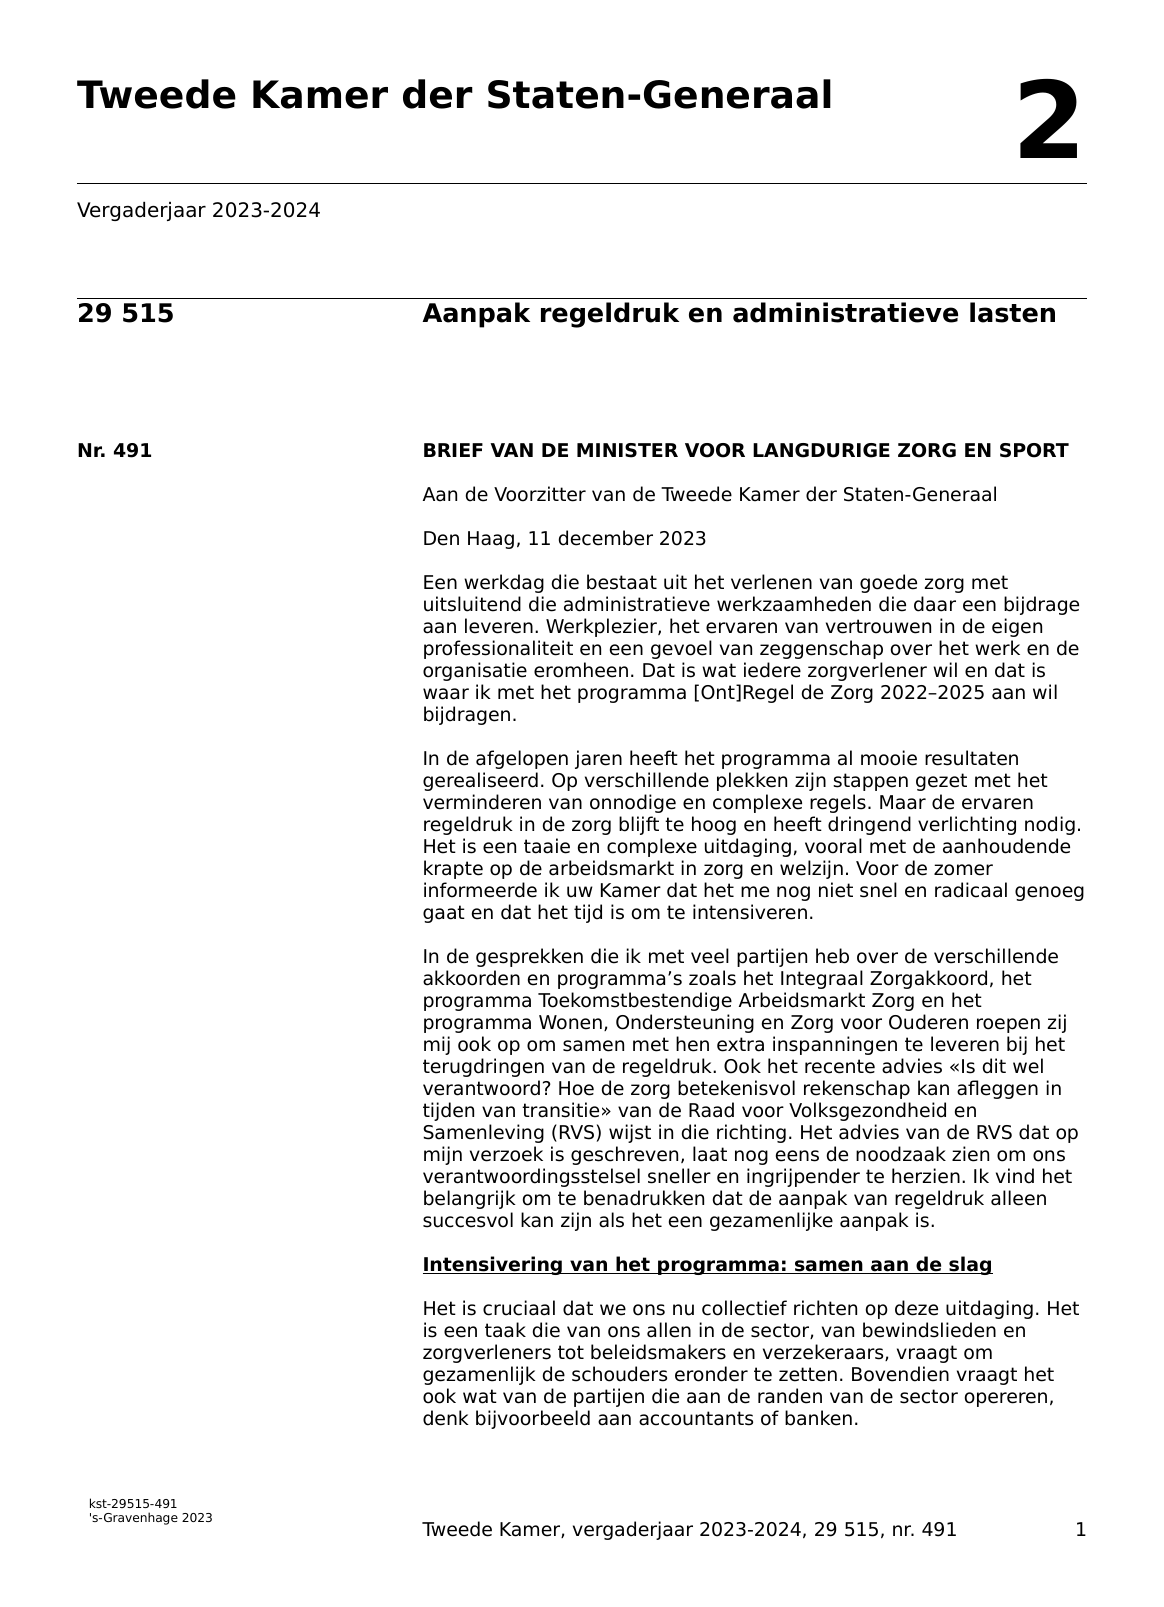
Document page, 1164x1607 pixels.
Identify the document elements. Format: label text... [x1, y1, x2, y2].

text 's-Gravenhage 2023 [88, 1511, 323, 1525]
text Aan de Voorzitter van de Tweede Kamer der Staten-Generaal [422, 484, 1087, 506]
text Het is cruciaal dat we ons nu collectief richten op deze uitdaging. Het is een taak die van ons allen in de sector, van bewindslieden en zorgverleners tot beleidsmakers en verzekeraars, vraagt om gezamenlijk de schouders eronder te zetten. Bovendien vraagt het ook wat van de partijen die aan de randen van de sector opereren, denk bijvoorbeeld aan accountants of banken. [422, 1298, 1087, 1430]
subtitle 29 515 Aanpak regeldruk en administratieve lasten [77, 299, 1087, 329]
table_cell Vergaderjaar 2023-2024 [77, 184, 1087, 298]
table_header Tweede Kamer der Staten-Generaal [77, 59, 886, 183]
text Een werkdag die bestaat uit het verlenen van goede zorg met uitsluitend die administratieve werkzaamheden die daar een bijdrage aan leveren. Werkplezier, het ervaren van vertrouwen in de eigen professionaliteit en een gevoel van zeggenschap over het werk en de organisatie eromheen. Dat is wat iedere zorgverlener wil en dat is waar ik met het programma [Ont]Regel de Zorg 2022–2025 aan wil bijdragen. [422, 572, 1087, 726]
text kst-29515-491 [88, 1497, 323, 1511]
subtitle Nr. 491 BRIEF VAN DE MINISTER VOOR LANGDURIGE ZORG EN SPORT [77, 440, 1087, 462]
text Den Haag, 11 december 2023 [422, 528, 1087, 550]
table_header 2 [886, 59, 1087, 183]
text In de gesprekken die ik met veel partijen heb over de verschillende akkoorden en programma’s zoals het Integraal Zorgakkoord, het programma Toekomstbestendige Arbeidsmarkt Zorg en het programma Wonen, Ondersteuning en Zorg voor Ouderen roepen zij mij ook op om samen met hen extra inspanningen te leveren bij het terugdringen van de regeldruk. Ook het recente advies «Is dit wel verantwoord? Hoe de zorg betekenisvol rekenschap kan afleggen in tijden van transitie» van de Raad voor Volksgezondheid en Samenleving (RVS) wijst in die richting. Het advies van de RVS dat op mijn verzoek is geschreven, laat nog eens de noodzaak zien om ons verantwoordingsstelsel sneller en ingrijpender te herzien. Ik vind het belangrijk om te benadrukken dat de aanpak van regeldruk alleen succesvol kan zijn als het een gezamenlijke aanpak is. [422, 946, 1087, 1232]
text In de afgelopen jaren heeft het programma al mooie resultaten gerealiseerd. Op verschillende plekken zijn stappen gezet met het verminderen van onnodige en complexe regels. Maar de ervaren regeldruk in de zorg blijft te hoog en heeft dringend verlichting nodig. Het is een taaie en complexe uitdaging, vooral met de aanhoudende krapte op de arbeidsmarkt in zorg en welzijn. Voor de zomer informeerde ik uw Kamer dat het me nog niet snel en radicaal genoeg gaat en dat het tijd is om te intensiveren. [422, 748, 1087, 924]
subtitle Intensivering van het programma: samen aan de slag [422, 1254, 1087, 1276]
